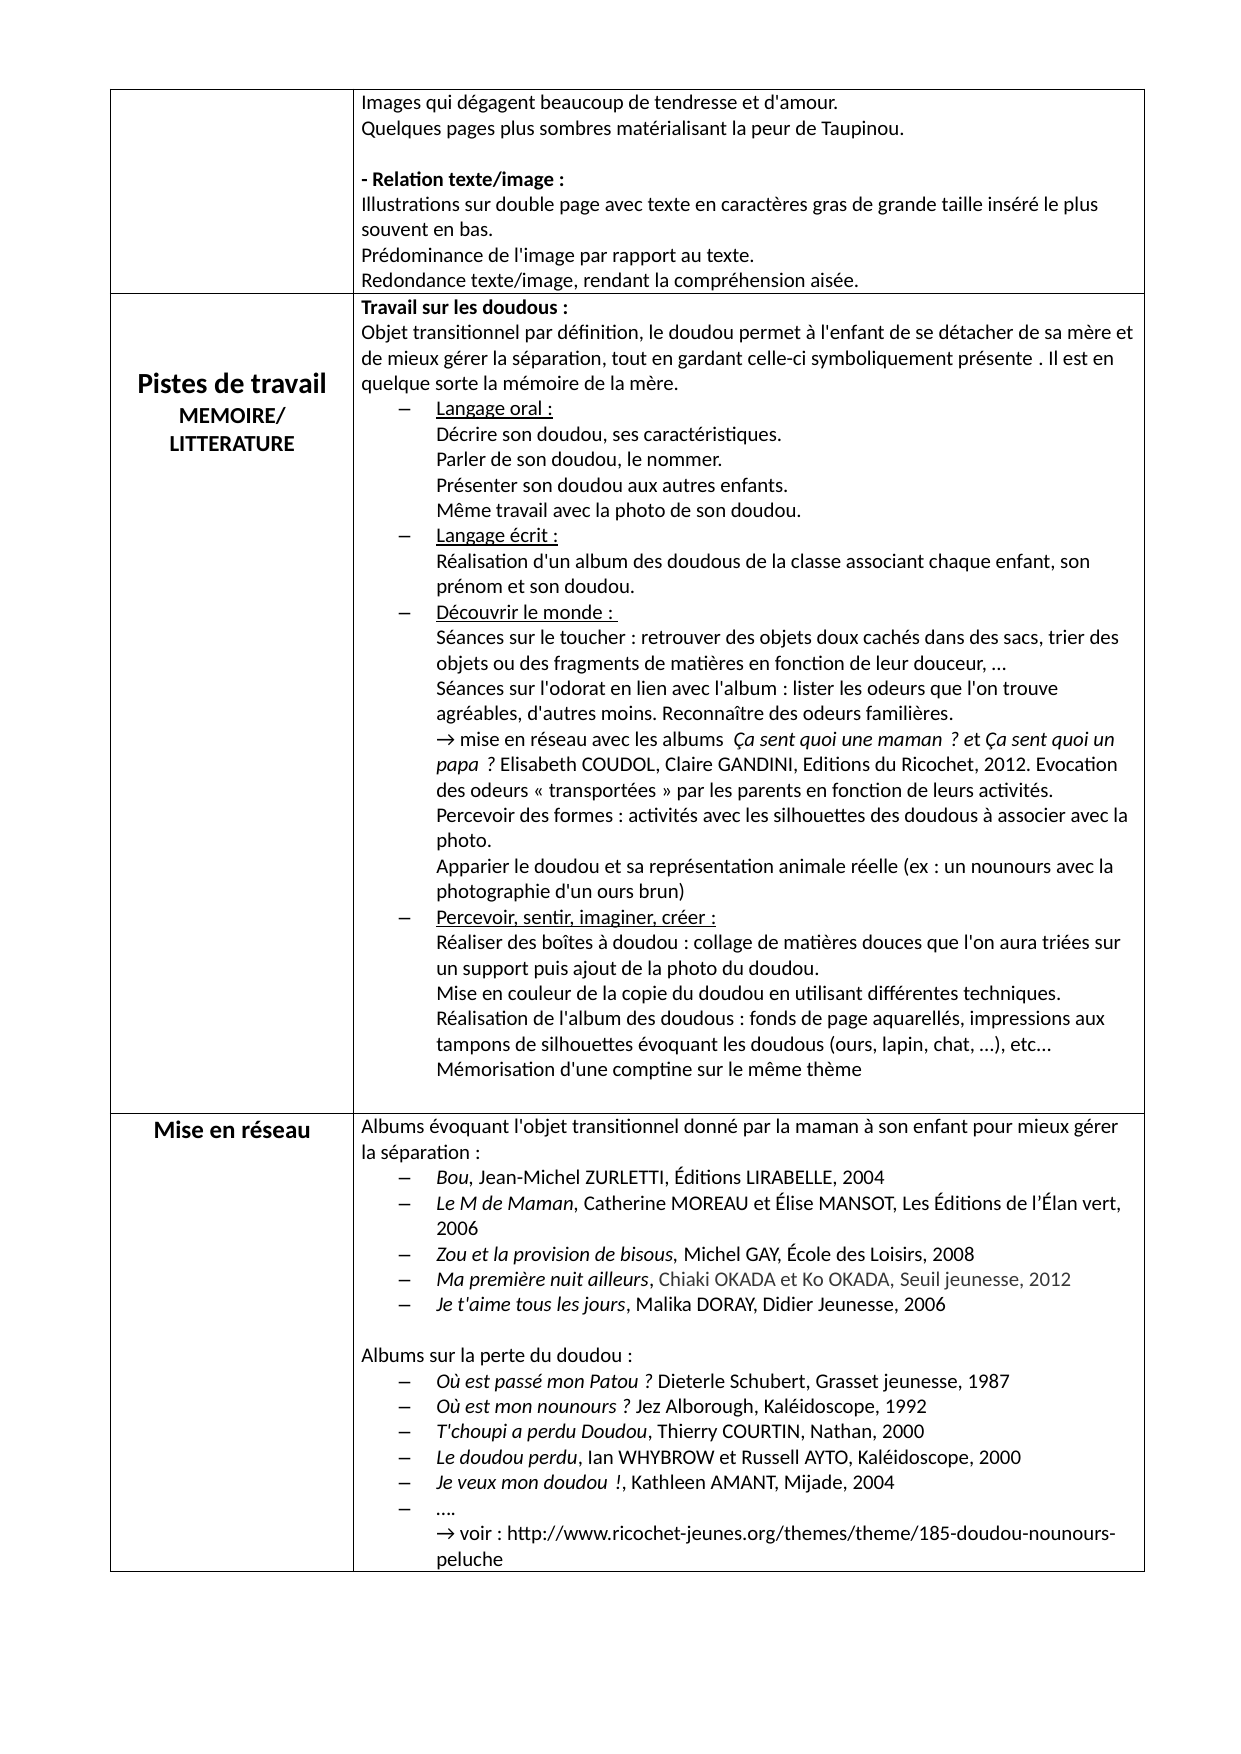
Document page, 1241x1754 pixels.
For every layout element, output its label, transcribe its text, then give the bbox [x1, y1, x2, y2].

table_cell Images qui dégagent beaucoup de tendresse et d'amour. Quelques pages plus sombres matérialisant la peur de Taupinou. - Relation texte/image : Illustrations sur double page avec texte en caractères gras de grande taille inséré le plus souvent en bas. Prédominance de l'image par rapport au texte. Redondance texte/image, rendant la compréhension aisée. [354, 90, 1144, 293]
table_cell Travail sur les doudous : Objet transitionnel par définition, le doudou permet à l'enfant de se détacher de sa mère et de mieux gérer la séparation, tout en gardant celle-ci symboliquement présente . Il est en quelque sorte la mémoire de la mère. Langage oral : Décrire son doudou, ses caractéristiques. Parler de son doudou, le nommer. Présenter son doudou aux autres enfants. Même travail avec la photo de son doudou. Langage écrit : Réalisation d'un album des doudous de la classe associant chaque enfant, son prénom et son doudou. Découvrir le monde : Séances sur le toucher : retrouver des objets doux cachés dans des sacs, trier des objets ou des fragments de matières en fonction de leur douceur, … Séances sur l'odorat en lien avec l'album : lister les odeurs que l'on trouve agréables, d'autres moins. Reconnaître des odeurs familières. → mise en réseau avec les albums Ça sent quoi une maman ? et Ça sent quoi un papa ? Elisabeth COUDOL, Claire GANDINI, Editions du Ricochet, 2012. Evocation des odeurs « transportées » par les parents en fonction de leurs activités. Percevoir des formes : activités avec les silhouettes des doudous à associer avec la photo. Apparier le doudou et sa représentation animale réelle (ex : un nounours avec la photographie d'un ours brun) Percevoir, sentir, imaginer, créer : Réaliser des boîtes à doudou : collage de matières douces que l'on aura triées sur un support puis ajout de la photo du doudou. Mise en couleur de la copie du doudou en utilisant différentes techniques. Réalisation de l'album des doudous : fonds de page aquarellés, impressions aux tampons de silhouettes évoquant les doudous (ours, lapin, chat, …), etc... Mémorisation d'une comptine sur le même thème [354, 294, 1144, 1113]
table_cell Mise en réseau [111, 1114, 353, 1571]
table_cell Pistes de travail MEMOIRE/ LITTERATURE [111, 294, 353, 1113]
table_cell Albums évoquant l'objet transitionnel donné par la maman à son enfant pour mieux gérer la séparation : Bou, Jean-Michel ZURLETTI, Éditions LIRABELLE, 2004 Le M de Maman, Catherine MOREAU et Élise MANSOT, Les Éditions de l’Élan vert, 2006 Zou et la provision de bisous, Michel GAY, École des Loisirs, 2008 Ma première nuit ailleurs, Chiaki OKADA et Ko OKADA, Seuil jeunesse, 2012 Je t'aime tous les jours, Malika DORAY, Didier Jeunesse, 2006 Albums sur la perte du doudou : Où est passé mon Patou ? Dieterle Schubert, Grasset jeunesse, 1987 Où est mon nounours ? Jez Alborough, Kaléidoscope, 1992 T'choupi a perdu Doudou, Thierry COURTIN, Nathan, 2000 Le doudou perdu, Ian WHYBROW et Russell AYTO, Kaléidoscope, 2000 Je veux mon doudou !, Kathleen AMANT, Mijade, 2004 …. → voir : http://www.ricochet-jeunes.org/themes/theme/185-doudou-nounours-peluche [354, 1114, 1144, 1571]
table_cell [111, 90, 353, 293]
